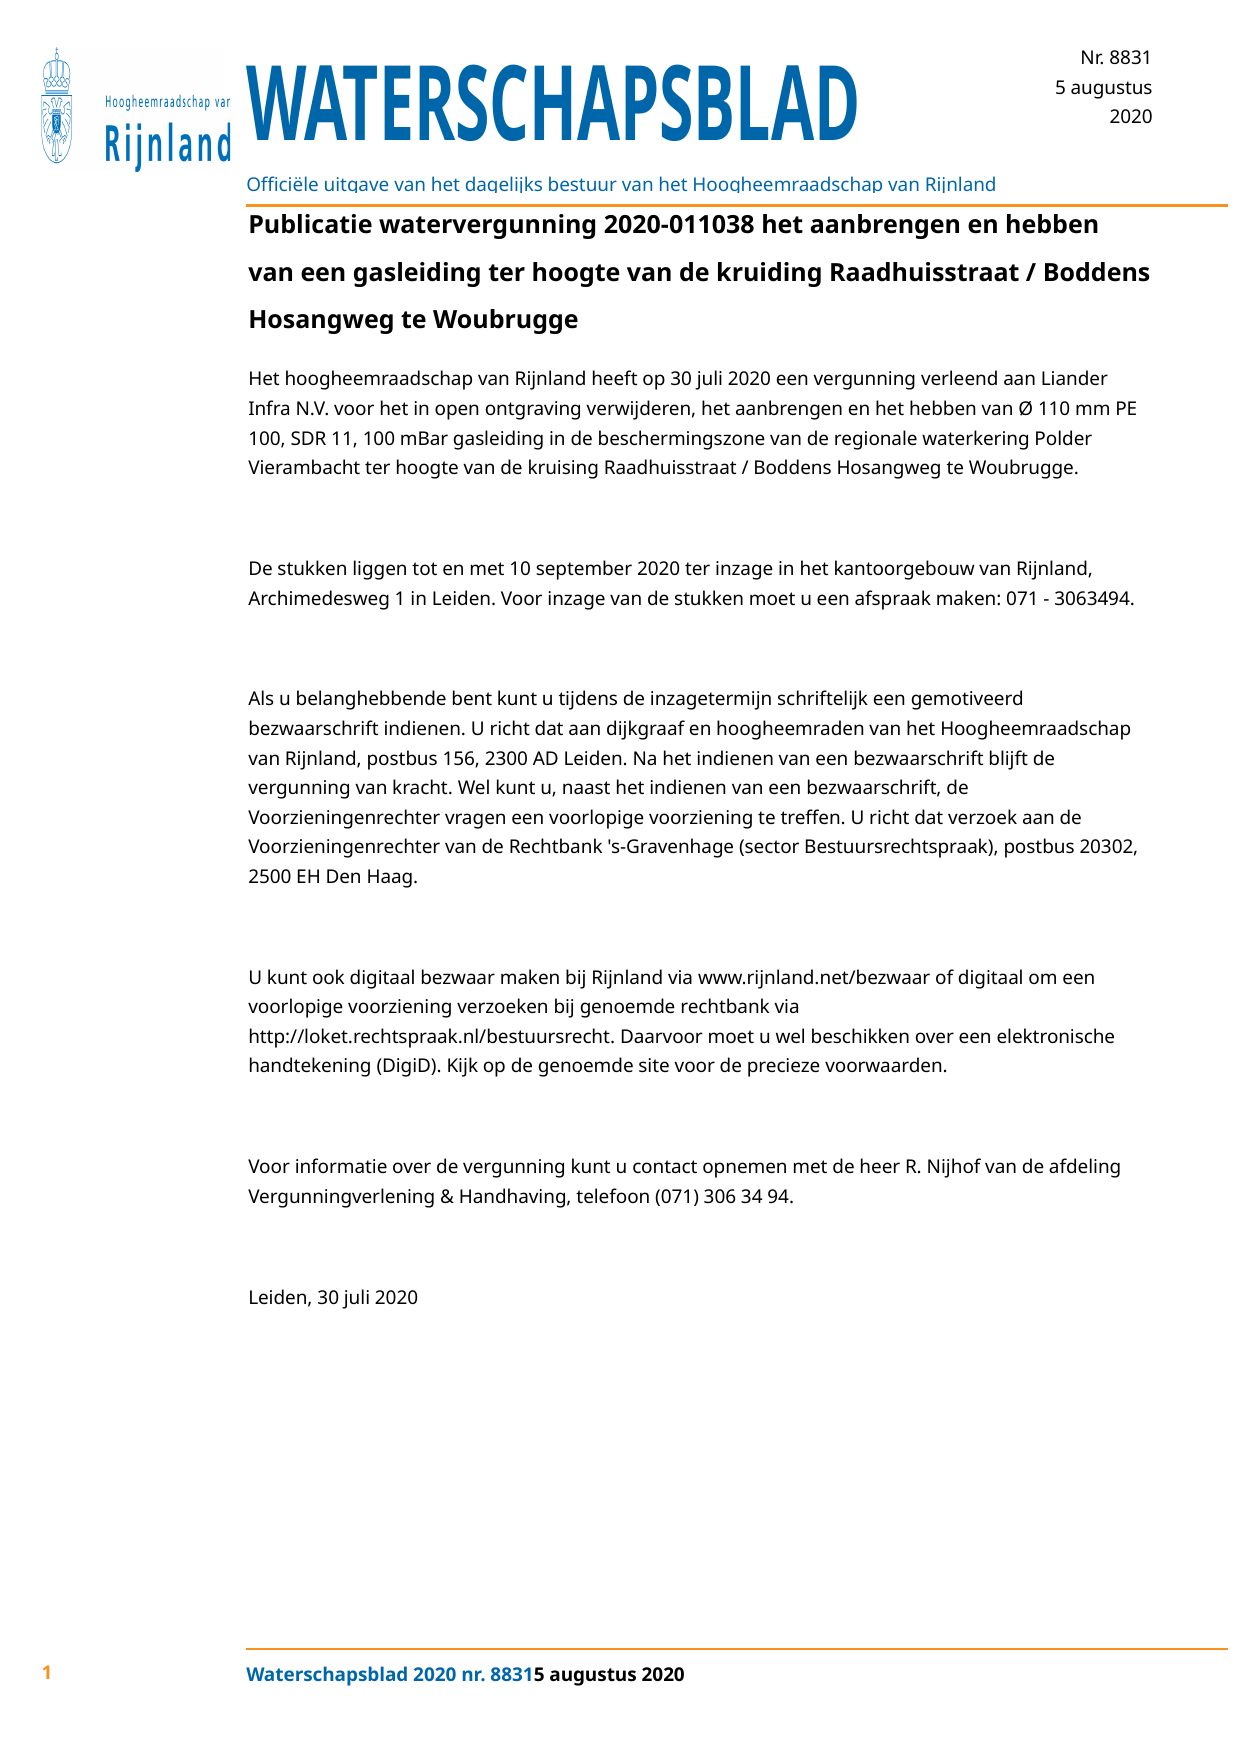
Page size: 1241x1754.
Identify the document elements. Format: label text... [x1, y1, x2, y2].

picture [41, 47, 231, 172]
text Het hoogheemraadschap van Rijnland heeft op 30 juli 2020 een vergunning verleend aan Liander Infra N.V. voor het in open ontgraving verwijderen, het aanbrengen en het hebben van Ø 110 mm PE 100, SDR 11, 100 mBar gasleiding in de beschermingszone van de regionale waterkering Polder Vierambacht ter hoogte van de kruising Raadhuisstraat / Boddens Hosangweg te Woubrugge. [248, 366, 1152, 480]
text U kunt ook digitaal bezwaar maken bij Rijnland via www.rijnland.net/bezwaar of digitaal om een voorlopige voorziening verzoeken bij genoemde rechtbank via http://loket.rechtspraak.nl/bestuursrecht. Daarvoor moet u wel beschikken over een elektronische handtekening (DigiD). Kijk op de genoemde site voor de precieze voorwaarden. [248, 964, 1152, 1078]
text Als u belanghebbende bent kunt u tijdens de inzagetermijn schriftelijk een gemotiveerd bezwaarschrift indienen. U richt dat aan dijkgraaf en hoogheemraden van het Hoogheemraadschap van Rijnland, postbus 156, 2300 AD Leiden. Na het indienen van een bezwaarschrift blijft de vergunning van kracht. Wel kunt u, naast het indienen van een bezwaarschrift, de Voorzieningenrechter vragen een voorlopige voorziening te treffen. U richt dat verzoek aan de Voorzieningenrechter van de Rechtbank 's-Gravenhage (sector Bestuursrechtspraak), postbus 20302, 2500 EH Den Haag. [248, 686, 1152, 889]
text De stukken liggen tot en met 10 september 2020 ter inzage in het kantoorgebouw van Rijnland, Archimedesweg 1 in Leiden. Voor inzage van de stukken moet u een afspraak maken: 071 - 3063494. [248, 555, 1152, 610]
text Publicatie watervergunning 2020-011038 het aanbrengen en hebben van een gasleiding ter hoogte van de kruiding Raadhuisstraat / Boddens Hosangweg te Woubrugge [248, 207, 1152, 336]
text Leiden, 30 juli 2020 [248, 1284, 1152, 1309]
text Voor informatie over de vergunning kunt u contact opnemen met de heer R. Nijhof van de afdeling Vergunningverlening & Handhaving, telefoon (071) 306 34 94. [248, 1153, 1152, 1209]
